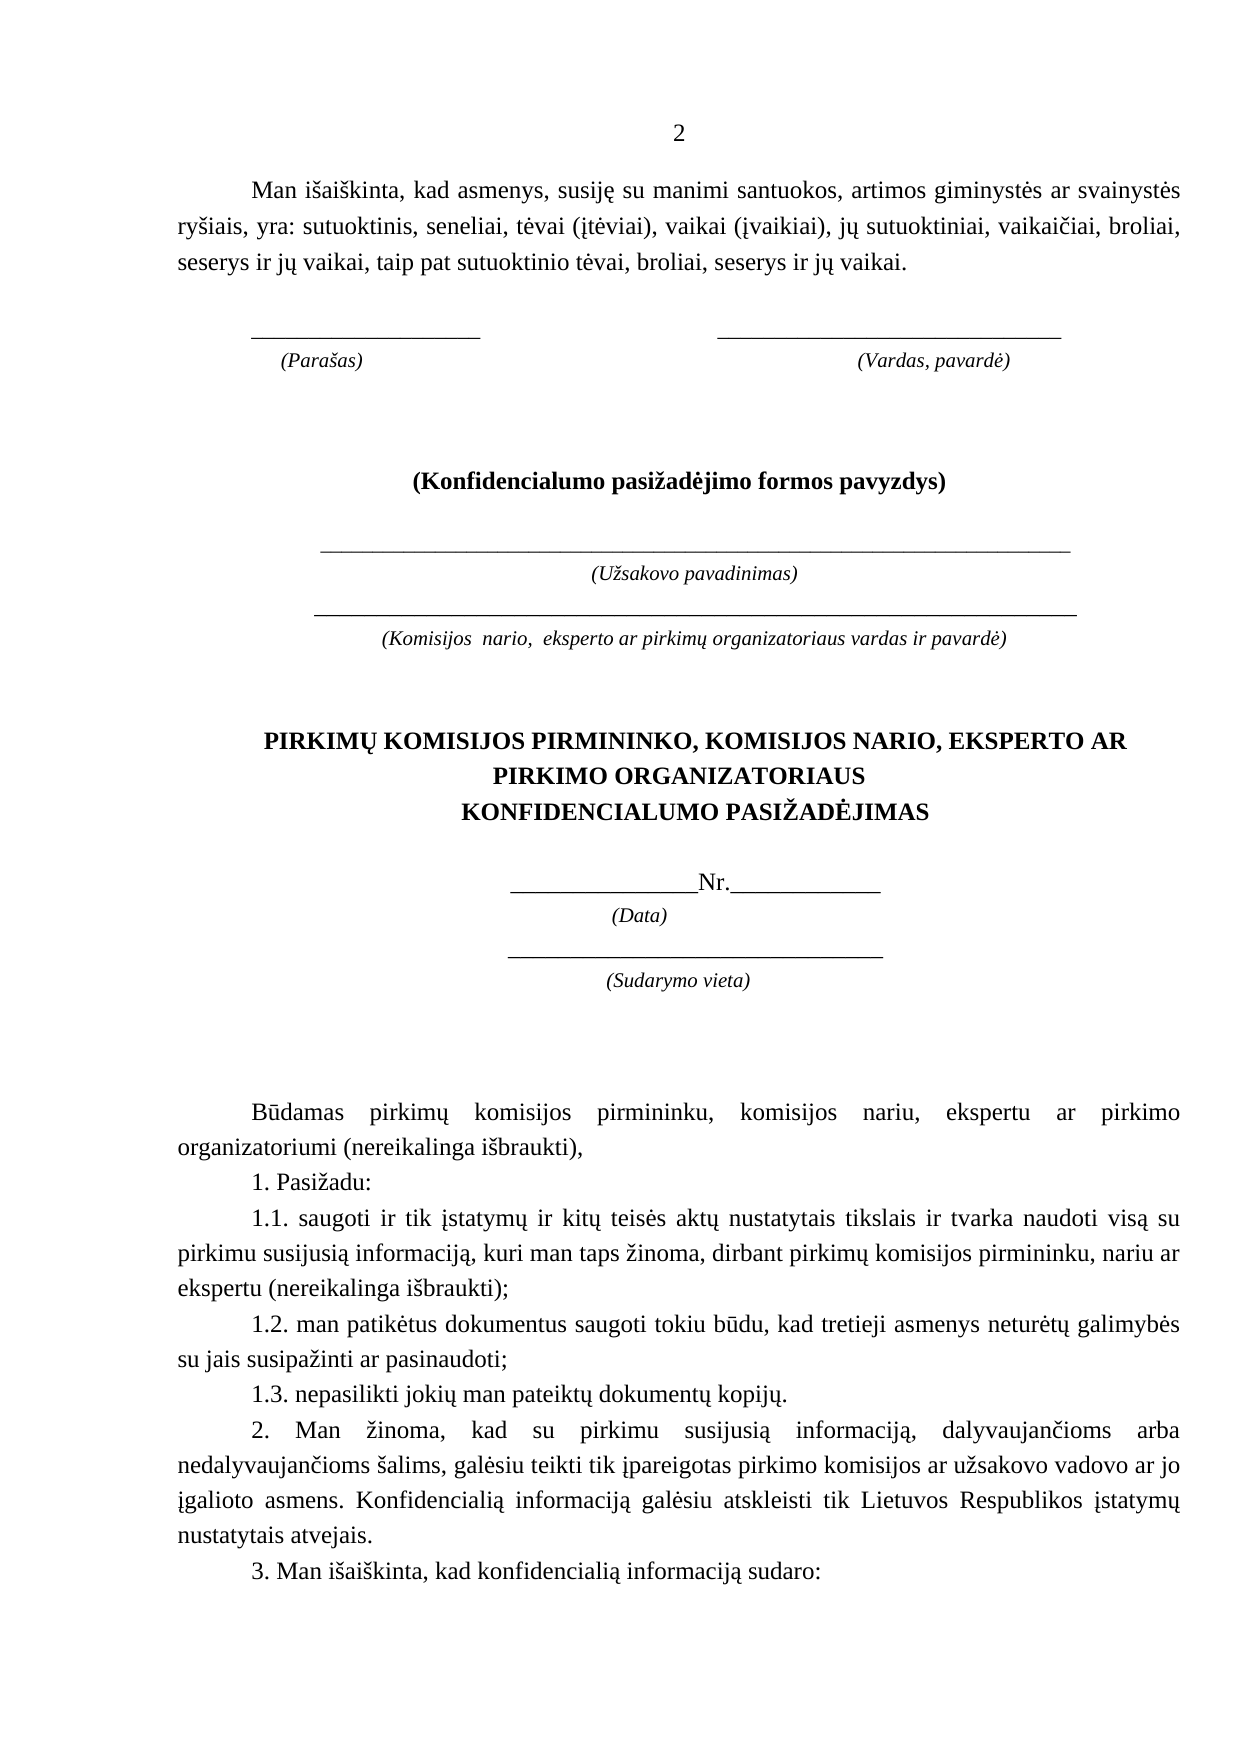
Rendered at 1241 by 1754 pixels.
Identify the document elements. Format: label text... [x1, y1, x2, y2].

text ____________________ ______________________________ [177, 315, 1181, 341]
text (Sudarymo vieta) [177, 967, 1181, 992]
text (Komisijos nario, eksperto ar pirkimų organizatoriaus vardas ir pavardė) [177, 626, 1181, 650]
text (Data) [177, 903, 1181, 927]
text (Užsakovo pavadinimas) [177, 561, 1181, 585]
text 3. Man išaiškinta, kad konfidencialią informaciją sudaro: [177, 1556, 1181, 1585]
text (Parašas) (Vardas, pavardė) [177, 348, 1181, 372]
text 1.1. saugoti ir tik įstatymų ir kitų teisės aktų nustatytais tikslais ir tvarka naudoti visą su pirkimu susijusią informaciją, kuri man taps žinoma, dirbant pirkimų komisijos pirmininku, nariu ar ekspertu (nereikalinga išbraukti); [177, 1203, 1181, 1302]
text 1. Pasižadu: [177, 1167, 1181, 1196]
text 1.3. nepasilikti jokių man pateiktų dokumentų kopijų. [177, 1379, 1181, 1408]
text ________________________________________________________________________ [177, 531, 1181, 555]
text _______________Nr.____________ [177, 867, 1181, 896]
text ______________________________ [177, 932, 1181, 961]
text Man išaiškinta, kad asmenys, susiję su manimi santuokos, artimos giminystės ar svainystės ryšiais, yra: sutuoktinis, seneliai, tėvai (įtėviai), vaikai (įvaikiai), jų sutuoktiniai, vaikaičiai, broliai, seserys ir jų vaikai, taip pat sutuoktinio tėvai, broliai, seserys ir jų vaikai. [177, 176, 1181, 276]
text _____________________________________________________________ [177, 591, 1181, 619]
text 2. Man žinoma, kad su pirkimu susijusią informaciją, dalyvaujančioms arba nedalyvaujančioms šalims, galėsiu teikti tik įpareigotas pirkimo komisijos ar užsakovo vadovo ar jo įgalioto asmens. Konfidencialią informaciją galėsiu atskleisti tik Lietuvos Respublikos įstatymų nustatytais atvejais. [177, 1415, 1181, 1549]
text PIRKIMŲ KOMISIJOS PIRMININKO, KOMISIJOS NARIO, EKSPERTO AR PIRKIMO ORGANIZATORIAUS [177, 726, 1181, 790]
text (Konfidencialumo pasižadėjimo formos pavyzdys) [177, 466, 1181, 495]
text 1.2. man patikėtus dokumentus saugoti tokiu būdu, kad tretieji asmenys neturėtų galimybės su jais susipažinti ar pasinaudoti; [177, 1309, 1181, 1373]
text KONFIDENCIALUMO PASIŽADĖJIMAS [177, 797, 1181, 825]
text Būdamas pirkimų komisijos pirmininku, komisijos nariu, ekspertu ar pirkimo organizatoriumi (nereikalinga išbraukti), [177, 1097, 1181, 1161]
